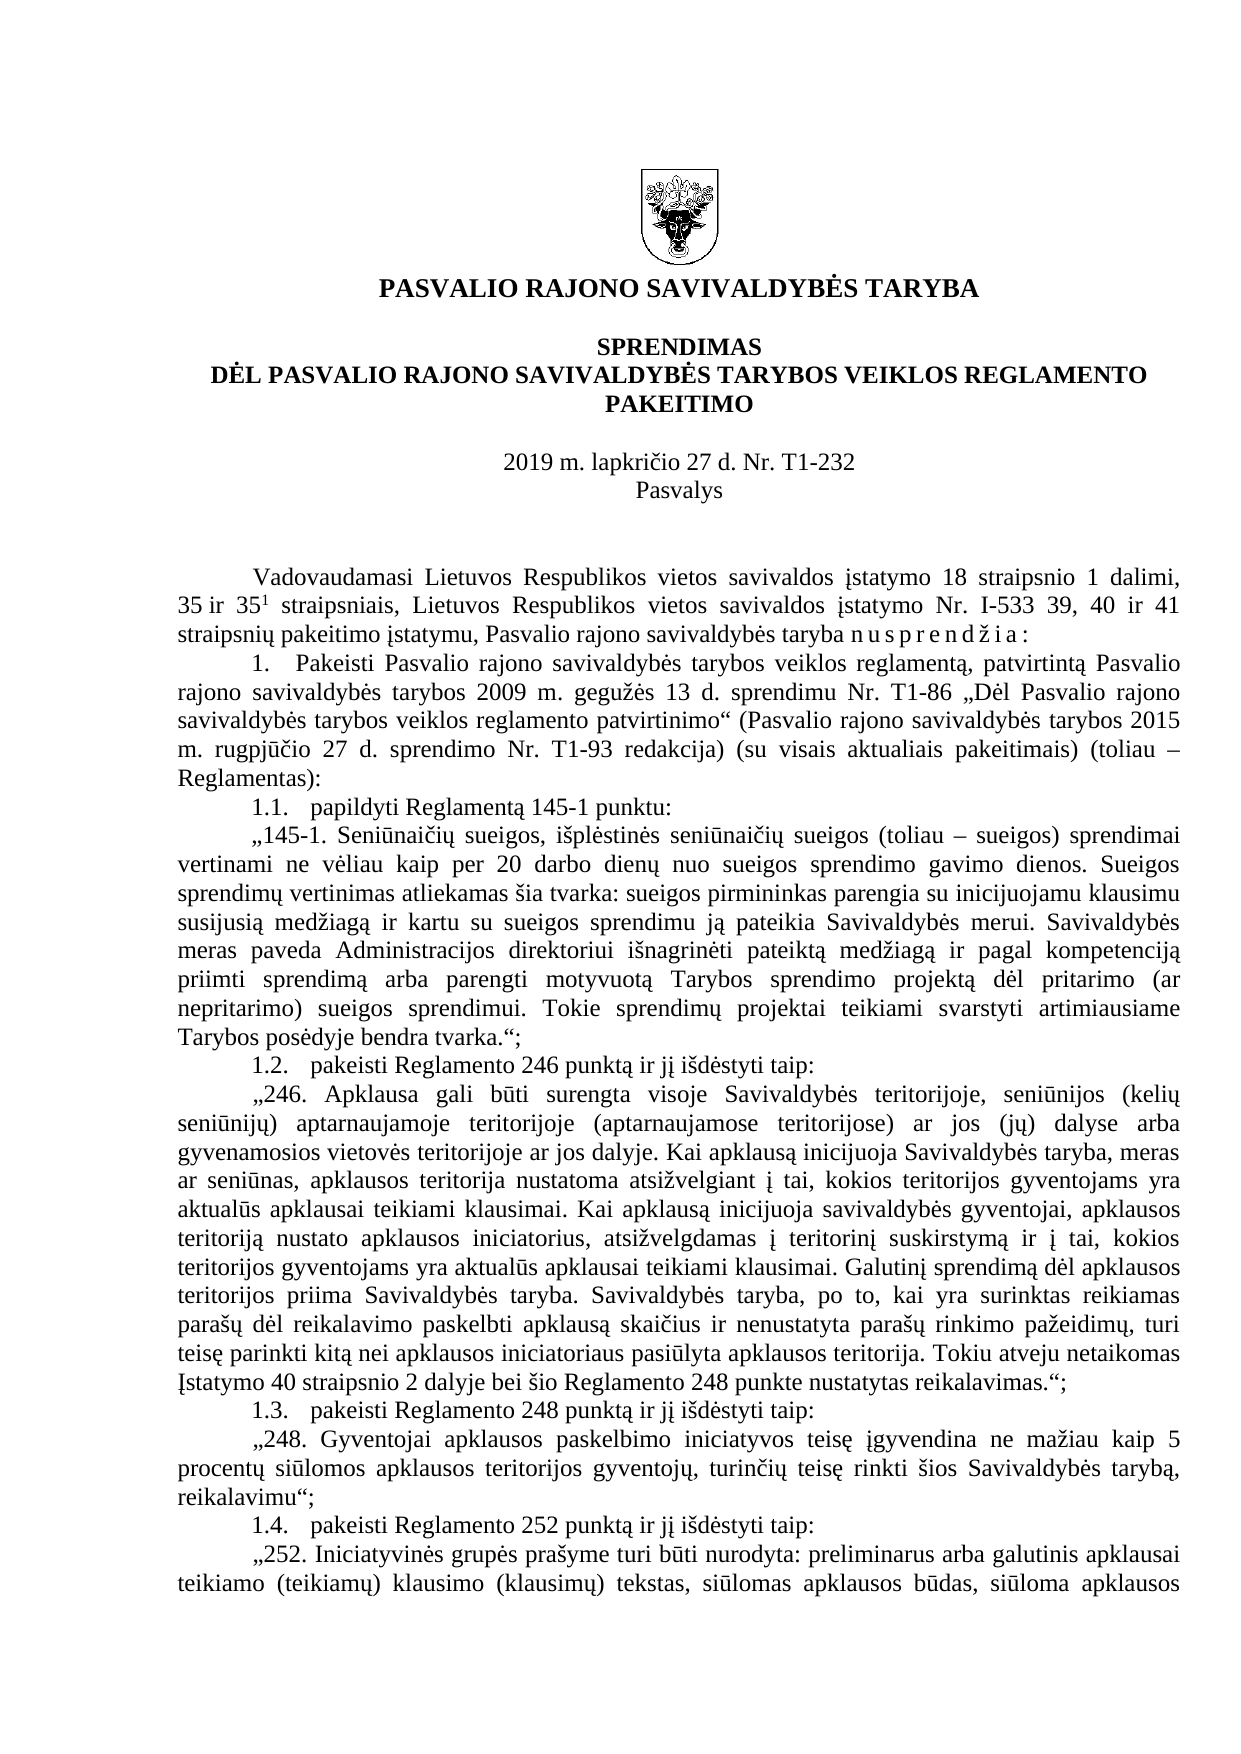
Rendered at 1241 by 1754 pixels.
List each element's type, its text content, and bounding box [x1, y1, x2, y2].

text 1.1. papildyti Reglamentą 145-1 punktu: [177, 792, 1181, 821]
text 1.2. pakeisti Reglamento 246 punktą ir jį išdėstyti taip: [177, 1051, 1181, 1079]
text 1.4. pakeisti Reglamento 252 punktą ir jį išdėstyti taip: [177, 1511, 1181, 1539]
text 1.3. pakeisti Reglamento 248 punktą ir jį išdėstyti taip: [177, 1396, 1181, 1424]
text „248. Gyventojai apklausos paskelbimo iniciatyvos teisę įgyvendina ne mažiau kaip 5 procentų siūlomos apklausos teritorijos gyventojų, turinčių teisę rinkti šios Savivaldybės tarybą, reikalavimu“; [177, 1424, 1181, 1511]
text „246. Apklausa gali būti surengta visoje Savivaldybės teritorijoje, seniūnijos (kelių seniūnijų) aptarnaujamoje teritorijoje (aptarnaujamose teritorijose) ar jos (jų) dalyse arba gyvenamosios vietovės teritorijoje ar jos dalyje. Kai apklausą inicijuoja Savivaldybės taryba, meras ar seniūnas, apklausos teritorija nustatoma atsižvelgiant į tai, kokios teritorijos gyventojams yra aktualūs apklausai teikiami klausimai. Kai apklausą inicijuoja savivaldybės gyventojai, apklausos teritoriją nustato apklausos iniciatorius, atsižvelgdamas į teritorinį suskirstymą ir į tai, kokios teritorijos gyventojams yra aktualūs apklausai teikiami klausimai. Galutinį sprendimą dėl apklausos teritorijos priima Savivaldybės taryba. Savivaldybės taryba, po to, kai yra surinktas reikiamas parašų dėl reikalavimo paskelbti apklausą skaičius ir nenustatyta parašų rinkimo pažeidimų, turi teisę parinkti kitą nei apklausos iniciatoriaus pasiūlyta apklausos teritorija. Tokiu atveju netaikomas Įstatymo 40 straipsnio 2 dalyje bei šio Reglamento 248 punkte nustatytas reikalavimas.“; [177, 1079, 1181, 1396]
text Vadovaudamasi Lietuvos Respublikos vietos savivaldos įstatymo 18 straipsnio 1 dalimi, 35 ir 351 straipsniais, Lietuvos Respublikos vietos savivaldos įstatymo Nr. I-533 39, 40 ir 41 straipsnių pakeitimo įstatymu, Pasvalio rajono savivaldybės taryba nusprendžia: [177, 562, 1181, 648]
text Pasvalys [177, 476, 1181, 504]
text Dėl pasvalio rajono savivaldybės tarybos veiklos reglamento pakeitimo [177, 361, 1181, 418]
text „252. Iniciatyvinės grupės prašyme turi būti nurodyta: preliminarus arba galutinis apklausai teikiamo (teikiamų) klausimo (klausimų) tekstas, siūlomas apklausos būdas, siūloma apklausos [177, 1539, 1181, 1597]
text Pasvalio rajono savivaldybės taryba [177, 272, 1181, 303]
text „145-1. Seniūnaičių sueigos, išplėstinės seniūnaičių sueigos (toliau – sueigos) sprendimai vertinami ne vėliau kaip per 20 darbo dienų nuo sueigos sprendimo gavimo dienos. Sueigos sprendimų vertinimas atliekamas šia tvarka: sueigos pirmininkas parengia su inicijuojamu klausimu susijusią medžiagą ir kartu su sueigos sprendimu ją pateikia Savivaldybės merui. Savivaldybės meras paveda Administracijos direktoriui išnagrinėti pateiktą medžiagą ir pagal kompetenciją priimti sprendimą arba parengti motyvuotą Tarybos sprendimo projektą dėl pritarimo (ar nepritarimo) sueigos sprendimui. Tokie sprendimų projektai teikiami svarstyti artimiausiame Tarybos posėdyje bendra tvarka.“; [177, 821, 1181, 1051]
text 1. Pakeisti Pasvalio rajono savivaldybės tarybos veiklos reglamentą, patvirtintą Pasvalio rajono savivaldybės tarybos 2009 m. gegužės 13 d. sprendimu Nr. T1-86 „Dėl Pasvalio rajono savivaldybės tarybos veiklos reglamento patvirtinimo“ (Pasvalio rajono savivaldybės tarybos 2015 m. rugpjūčio 27 d. sprendimo Nr. T1-93 redakcija) (su visais aktualiais pakeitimais) (toliau – Reglamentas): [177, 648, 1181, 792]
text Sprendimas [177, 332, 1181, 361]
text 2019 m. lapkričio 27 d. Nr. T1-232 [177, 447, 1181, 476]
